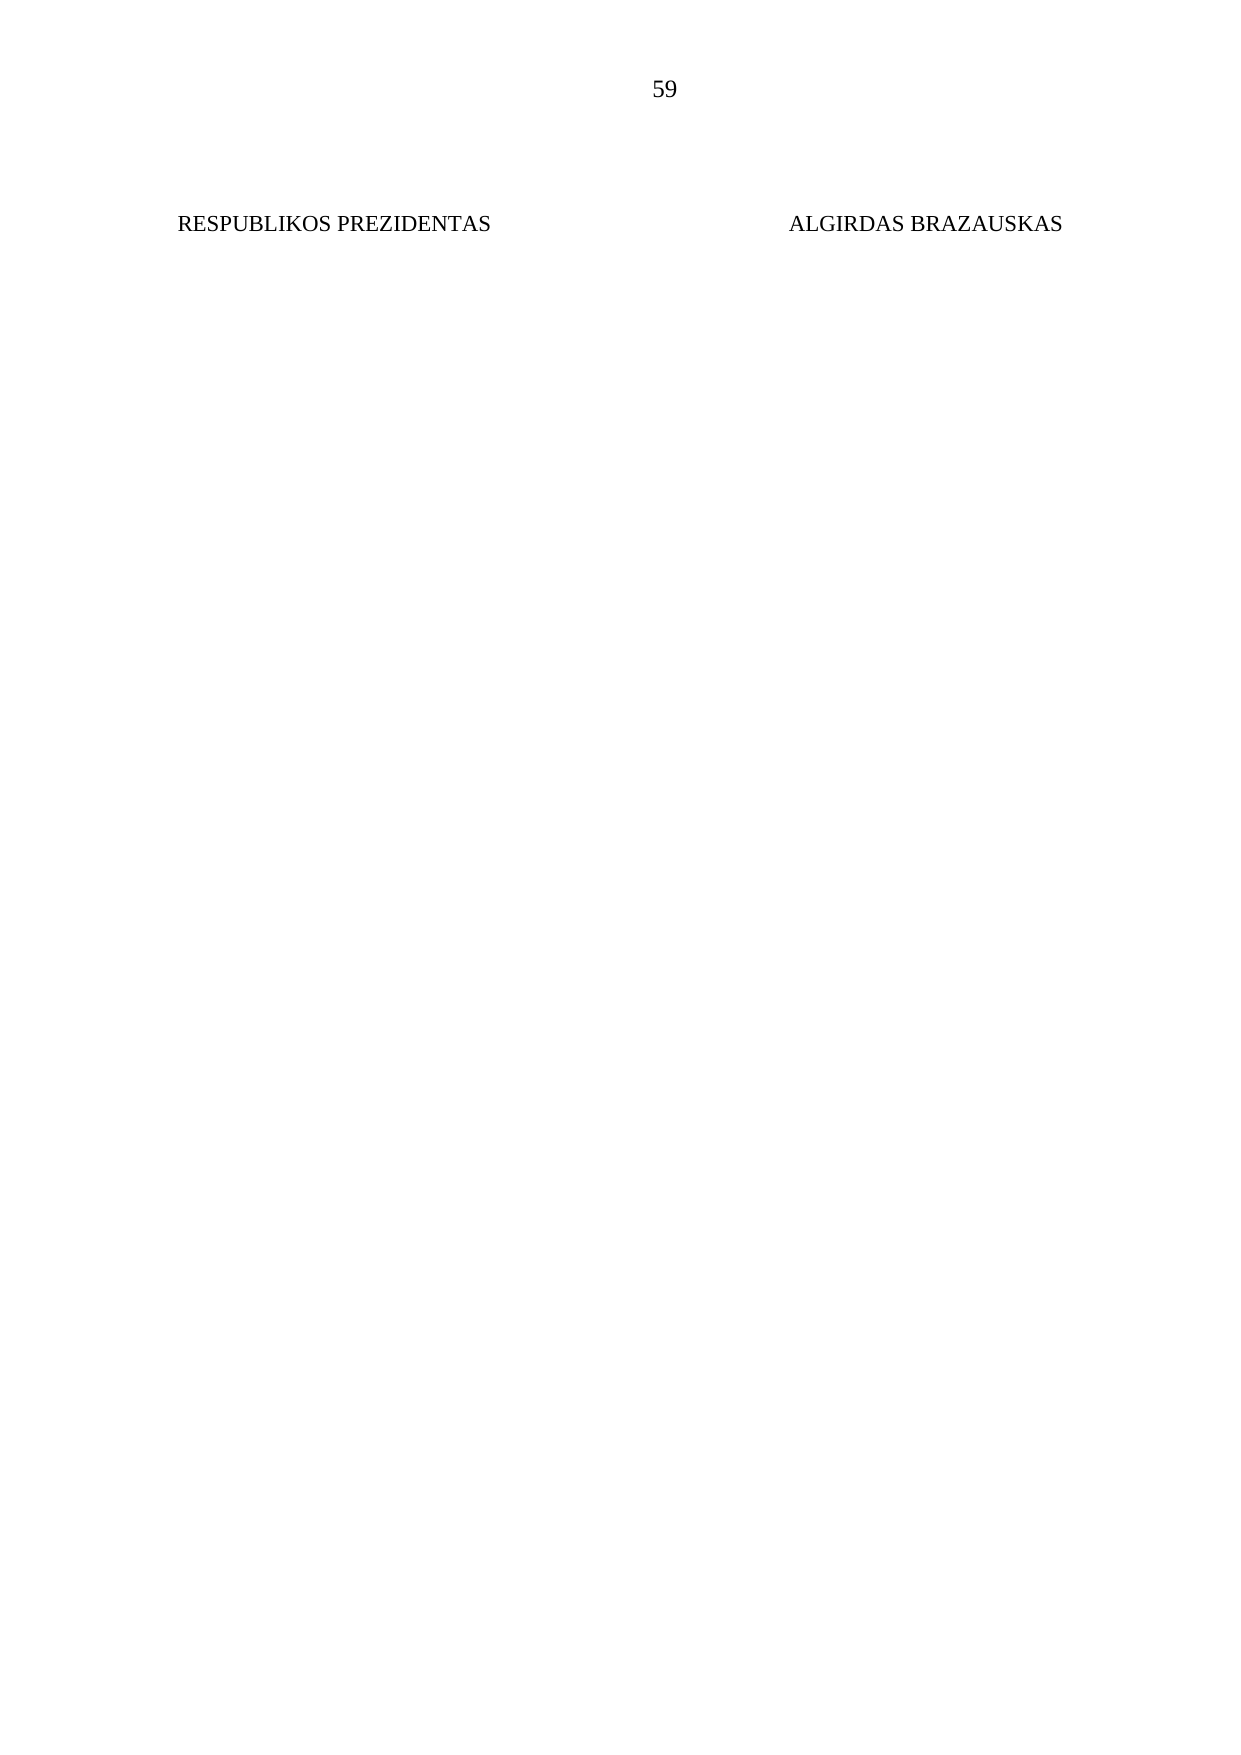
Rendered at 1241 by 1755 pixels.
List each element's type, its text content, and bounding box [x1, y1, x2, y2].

text RESPUBLIKOS PREZIDENTAS ALGIRDAS BRAZAUSKAS [177, 210, 1152, 237]
